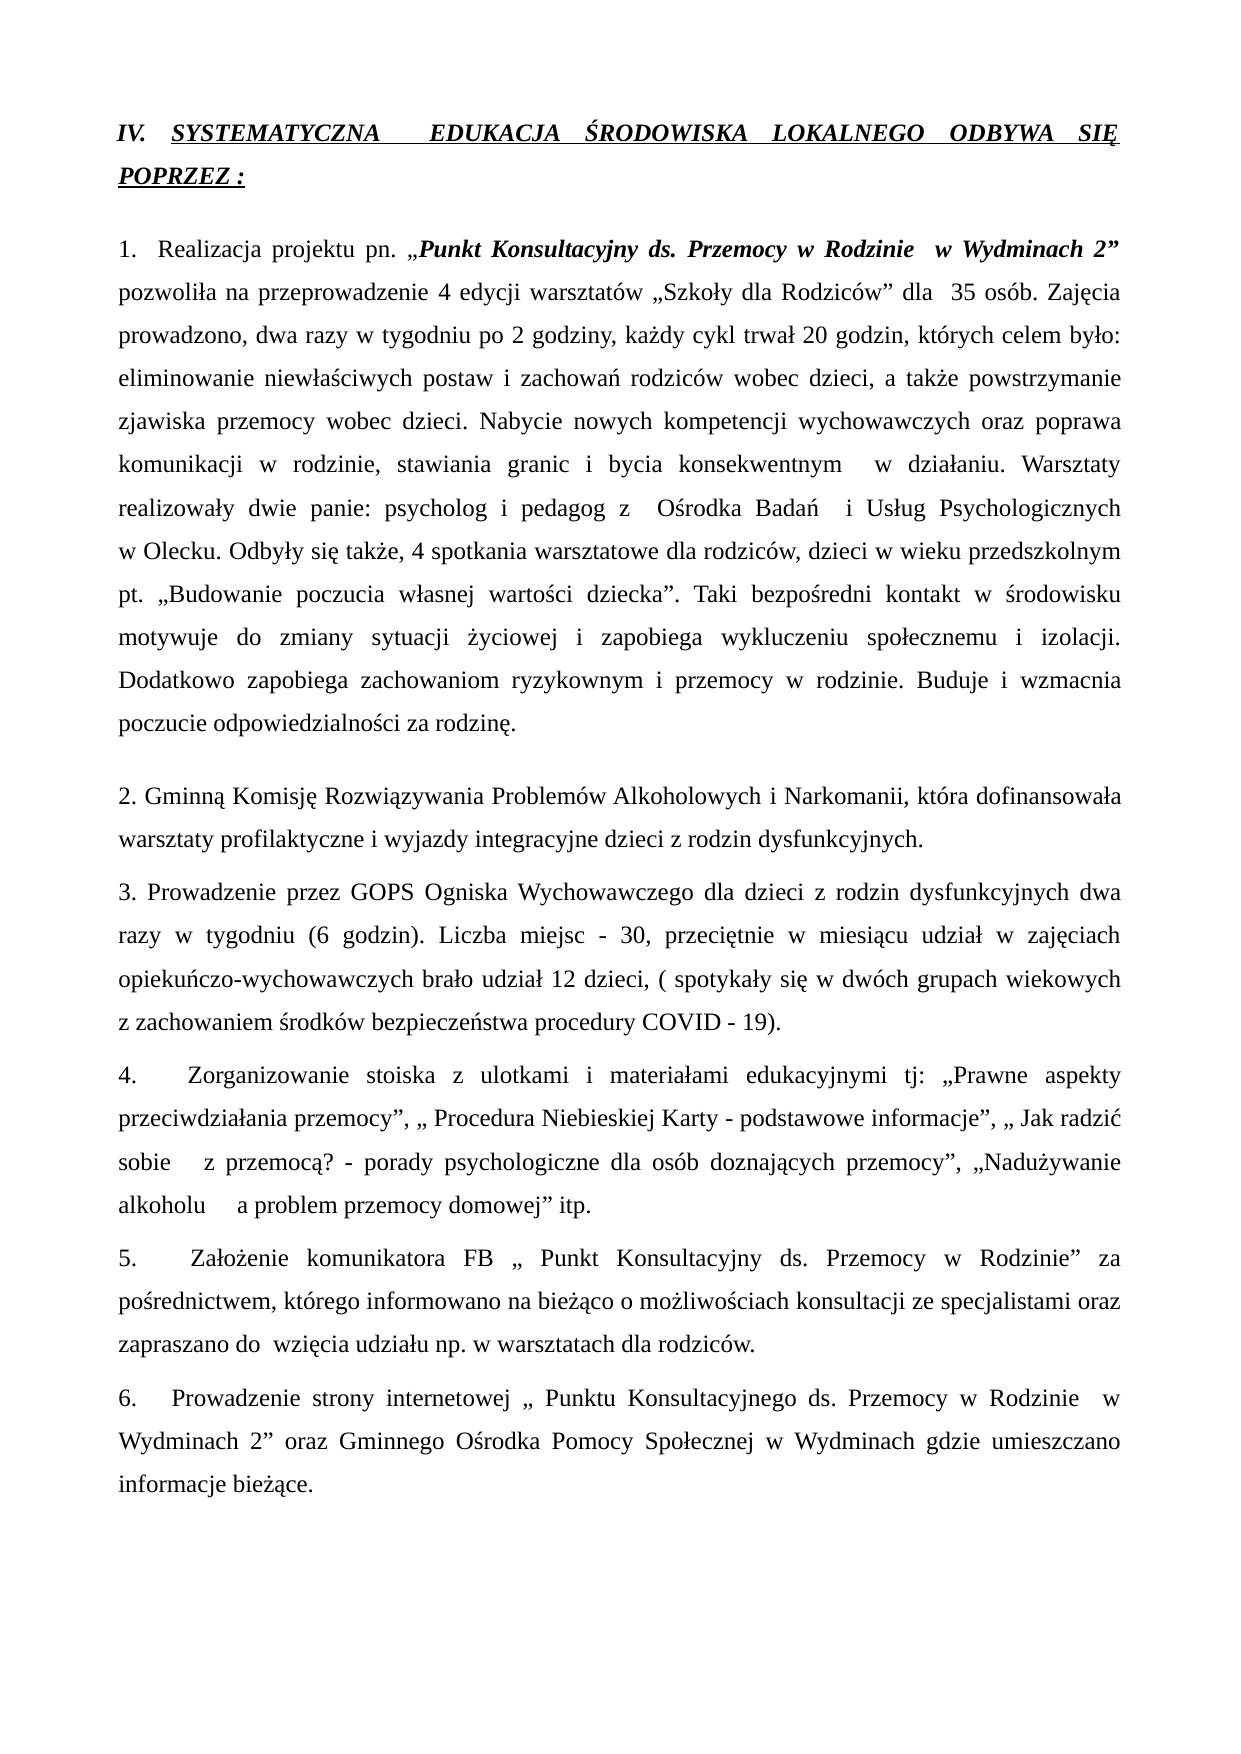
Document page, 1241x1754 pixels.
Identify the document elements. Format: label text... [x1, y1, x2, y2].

text 3. Prowadzenie przez GOPS Ogniska Wychowawczego dla dzieci z rodzin dysfunkcyjnych dwa razy w tygodniu (6 godzin). Liczba miejsc - 30, przeciętnie w miesiącu udział w zajęciach opiekuńczo-wychowawczych brało udział 12 dzieci, ( spotykały się w dwóch grupach wiekowych z zachowaniem środków bezpieczeństwa procedury COVID - 19). [118, 877, 1122, 1036]
text 5. Założenie komunikatora FB „ Punkt Konsultacyjny ds. Przemocy w Rodzinie” za pośrednictwem, którego informowano na bieżąco o możliwościach konsultacji ze specjalistami oraz zapraszano do wzięcia udziału np. w warsztatach dla rodziców. [118, 1243, 1122, 1358]
text 1. Realizacja projektu pn. „Punkt Konsultacyjny ds. Przemocy w Rodzinie w Wydminach 2” pozwoliła na przeprowadzenie 4 edycji warsztatów „Szkoły dla Rodziców” dla 35 osób. Zajęcia prowadzono, dwa razy w tygodniu po 2 godziny, każdy cykl trwał 20 godzin, których celem było: eliminowanie niewłaściwych postaw i zachowań rodziców wobec dzieci, a także powstrzymanie zjawiska przemocy wobec dzieci. Nabycie nowych kompetencji wychowawczych oraz poprawa komunikacji w rodzinie, stawiania granic i bycia konsekwentnym w działaniu. Warsztaty realizowały dwie panie: psycholog i pedagog z Ośrodka Badań i Usług Psychologicznych w Olecku. Odbyły się także, 4 spotkania warsztatowe dla rodziców, dzieci w wieku przedszkolnym pt. „Budowanie poczucia własnej wartości dziecka”. Taki bezpośredni kontakt w środowisku motywuje do zmiany sytuacji życiowej i zapobiega wykluczeniu społecznemu i izolacji. Dodatkowo zapobiega zachowaniom ryzykownym i przemocy w rodzinie. Buduje i wzmacnia poczucie odpowiedzialności za rodzinę. [117, 234, 1122, 737]
text 6. Prowadzenie strony internetowej „ Punktu Konsultacyjnego ds. Przemocy w Rodzinie w Wydminach 2” oraz Gminnego Ośrodka Pomocy Społecznej w Wydminach gdzie umieszczano informacje bieżące. [118, 1383, 1122, 1498]
text IV. SYSTEMATYCZNA EDUKACJA ŚRODOWISKA LOKALNEGO ODBYWA SIĘ POPRZEZ : [117, 118, 1122, 190]
text 4. Zorganizowanie stoiska z ulotkami i materiałami edukacyjnymi tj: „Prawne aspekty przeciwdziałania przemocy”, „ Procedura Niebieskiej Karty - podstawowe informacje”, „ Jak radzić sobie z przemocą? - porady psychologiczne dla osób doznających przemocy”, „Nadużywanie alkoholu a problem przemocy domowej” itp. [118, 1060, 1122, 1218]
text 2. Gminną Komisję Rozwiązywania Problemów Alkoholowych i Narkomanii, która dofinansowała warsztaty profilaktyczne i wyjazdy integracyjne dzieci z rodzin dysfunkcyjnych. [118, 781, 1122, 853]
